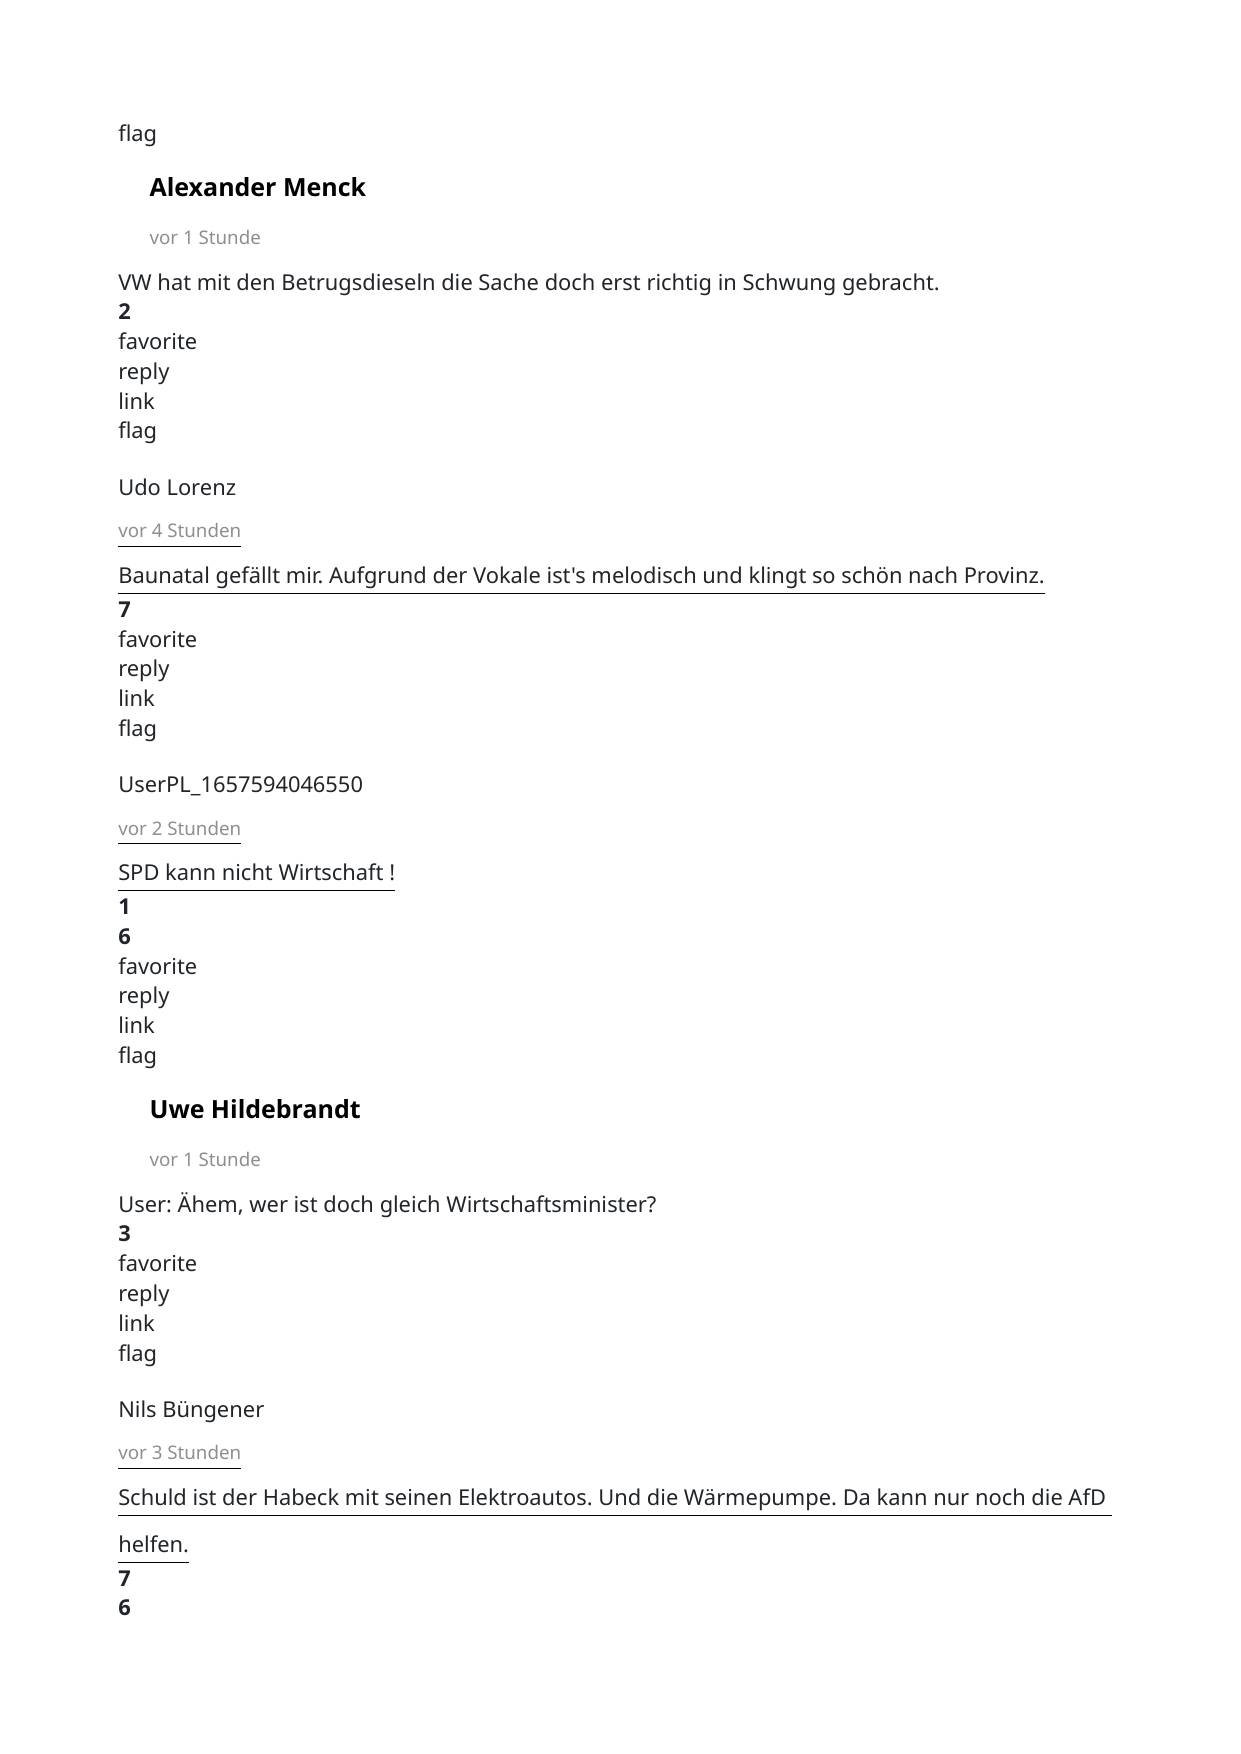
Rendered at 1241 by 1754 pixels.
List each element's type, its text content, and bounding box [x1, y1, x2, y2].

text 7 [118, 1563, 1122, 1592]
text reply [118, 653, 1122, 683]
text 3 [118, 1218, 1122, 1248]
text vor 4 Stunden [118, 517, 1122, 547]
text reply [118, 356, 1122, 386]
text 1 [118, 891, 1122, 921]
text 7 [118, 594, 1122, 623]
text flag [118, 1040, 1122, 1070]
text 6 [118, 1592, 1122, 1622]
text flag [118, 1337, 1122, 1367]
text favorite [118, 326, 1122, 356]
text vor 1 Stunde [149, 220, 1122, 249]
text 6 [118, 921, 1122, 951]
text flag [118, 713, 1122, 743]
text Schuld ist der Habeck mit seinen Elektroautos. Und die Wärmepumpe. Da kann nur noch die AfD helfen. [118, 1469, 1122, 1563]
text link [118, 683, 1122, 713]
text flag [118, 118, 1122, 148]
text vor 2 Stunden [118, 814, 1122, 844]
text Nils Büngener [118, 1383, 1114, 1423]
text link [118, 1010, 1122, 1040]
text reply [118, 981, 1122, 1010]
text favorite [118, 623, 1122, 653]
text Baunatal gefällt mir. Aufgrund der Vokale ist's melodisch und klingt so schön nach Provinz. [118, 547, 1122, 594]
text link [118, 386, 1122, 416]
text link [118, 1308, 1122, 1337]
text flag [118, 416, 1122, 445]
text reply [118, 1278, 1122, 1308]
text Uwe Hildebrandt [149, 1086, 1114, 1126]
text VW hat mit den Betrugsdieseln die Sache doch erst richtig in Schwung gebracht. [118, 249, 1122, 296]
text UserPL_1657594046550 [118, 758, 1114, 799]
text User: Ähem, wer ist doch gleich Wirtschaftsminister? [118, 1171, 1122, 1218]
text SPD kann nicht Wirtschaft ! [118, 844, 1122, 891]
text vor 1 Stunde [149, 1142, 1122, 1171]
text Alexander Menck [149, 163, 1114, 204]
text vor 3 Stunden [118, 1439, 1122, 1469]
text favorite [118, 1248, 1122, 1278]
text favorite [118, 951, 1122, 981]
text Udo Lorenz [118, 461, 1114, 502]
text 2 [118, 296, 1122, 326]
